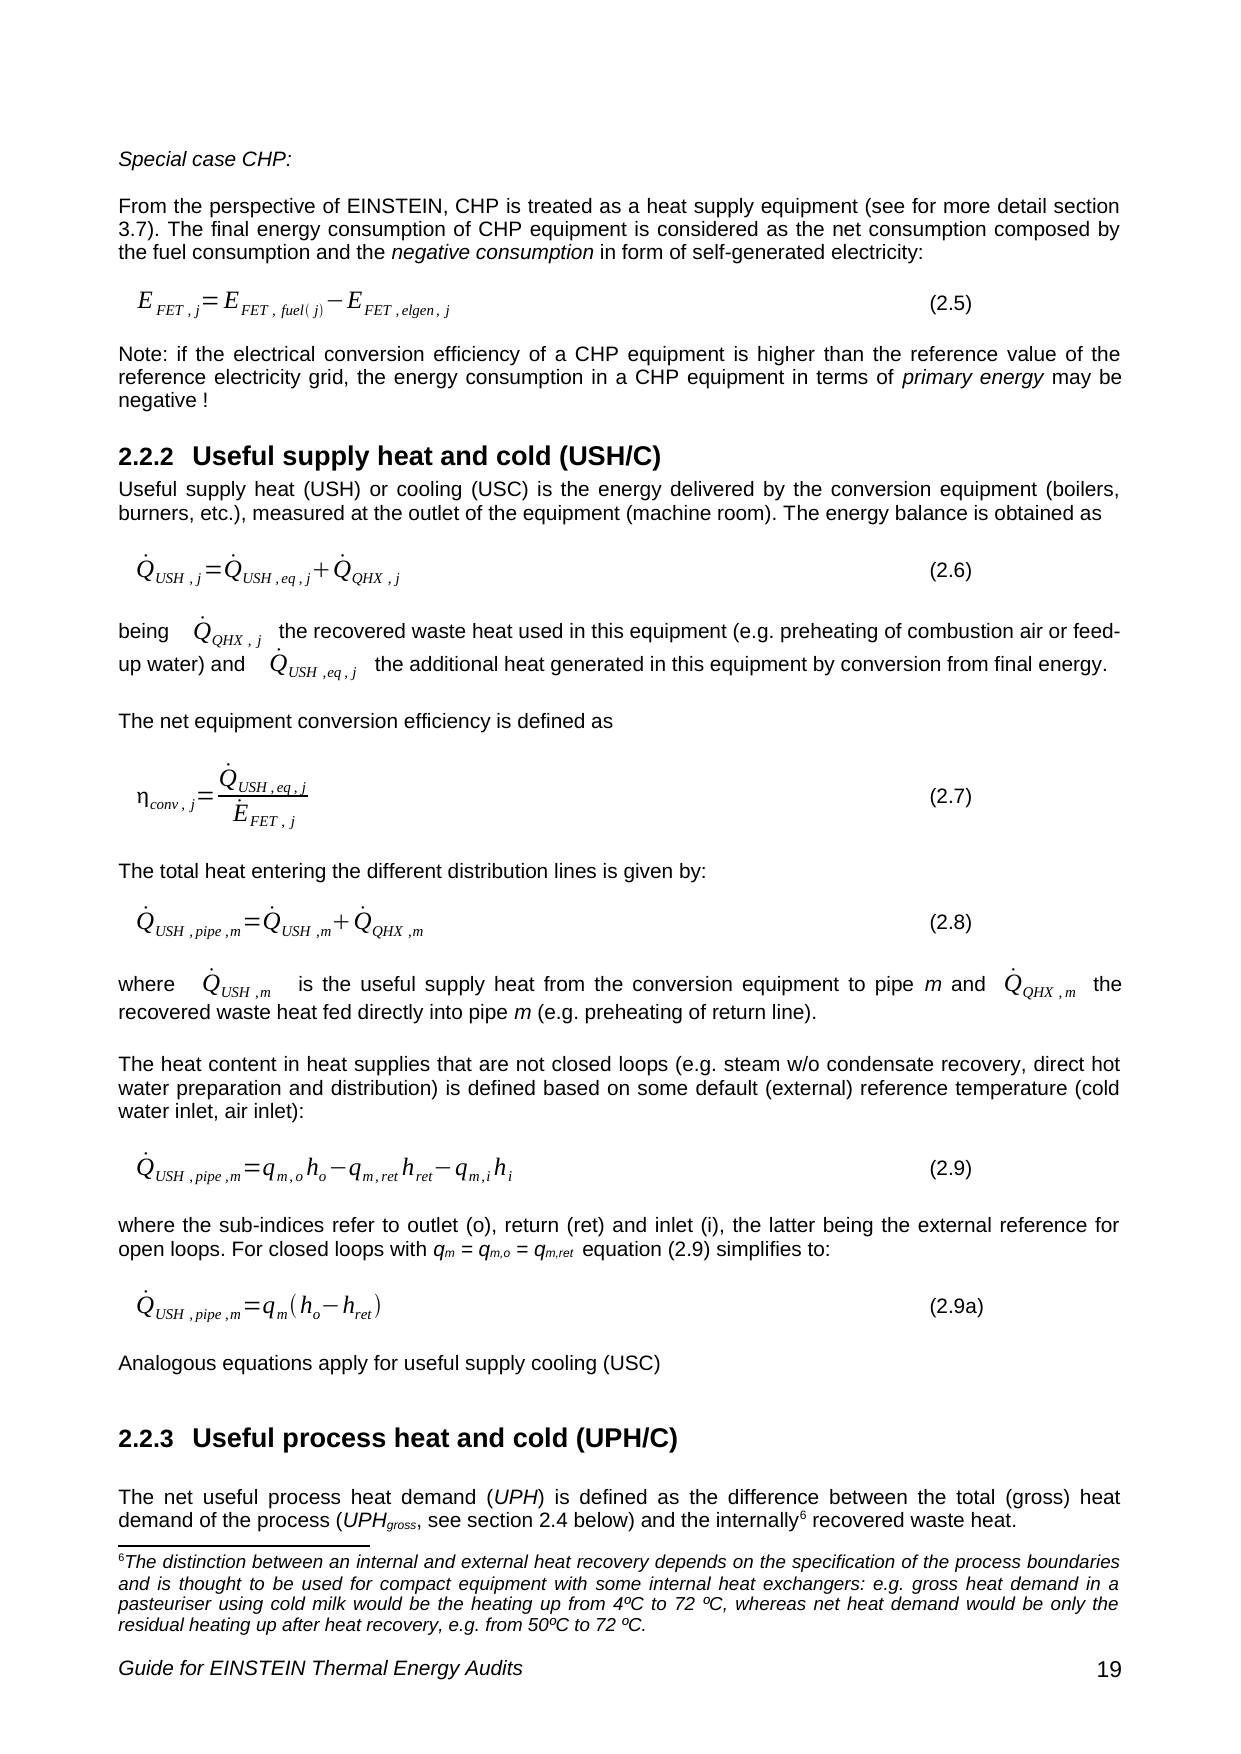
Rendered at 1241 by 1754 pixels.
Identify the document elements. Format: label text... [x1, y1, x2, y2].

text being the recovered waste heat used in this equipment (e.g. preheating of combustion air or feed-up water) and the additional heat generated in this equipment by conversion from final energy. [118, 616, 1122, 680]
text (2.5) [118, 287, 1122, 319]
text where is the useful supply heat from the conversion equipment to pipe m andthe recovered waste heat fed directly into pipe m (e.g. preheating of return line). [118, 968, 1122, 1023]
text (2.8) [118, 906, 1122, 938]
text (2.7) [118, 762, 1122, 830]
text The net useful process heat demand (UPH) is defined as the difference between the total (gross) heat demand of the process (UPHgross, see section 2.4 below) and the internally recovered waste heat. [118, 1485, 1122, 1532]
text Note: if the electrical conversion efficiency of a CHP equipment is higher than the reference value of the reference electricity grid, the energy consumption in a CHP equipment in terms of primary energy may be negative ! [118, 342, 1122, 412]
text (2.9a) [118, 1290, 1122, 1322]
text From the perspective of EINSTEIN, CHP is treated as a heat supply equipment (see for more detail section 3.7). The final energy consumption of CHP equipment is considered as the net consumption composed by the fuel consumption and the negative consumption in form of self-generated electricity: [118, 194, 1122, 264]
subtitle Useful process heat and cold (UPH/C) [118, 1423, 1122, 1453]
text The heat content in heat supplies that are not closed loops (e.g. steam w/o condensate recovery, direct hot water preparation and distribution) is defined based on some default (external) reference temperature (cold water inlet, air inlet): [118, 1053, 1122, 1123]
text The distinction between an internal and external heat recovery depends on the specification of the process boundaries and is thought to be used for compact equipment with some internal heat exchangers: e.g. gross heat demand in a pasteuriser using cold milk would be the heating up from 4ºC to 72 ºC, whereas net heat demand would be only the residual heating up after heat recovery, e.g. from 50ºC to 72 ºC. [118, 1552, 1122, 1636]
subtitle Useful supply heat and cold (USH/C) [118, 441, 1122, 472]
text (2.9) [118, 1152, 1122, 1184]
text The total heat entering the different distribution lines is given by: [118, 860, 1122, 883]
text (2.6) [118, 554, 1122, 586]
text The net equipment conversion efficiency is defined as [118, 710, 1122, 733]
text Special case CHP: [118, 148, 1122, 171]
text Useful supply heat (USH) or cooling (USC) is the energy delivered by the conversion equipment (boilers, burners, etc.), measured at the outlet of the equipment (machine room). The energy balance is obtained as [118, 478, 1122, 524]
text where the sub-indices refer to outlet (o), return (ret) and inlet (i), the latter being the external reference for open loops. For closed loops with qm = qm,o = qm,ret equation (2.9) simplifies to: [118, 1214, 1122, 1260]
text Analogous equations apply for useful supply cooling (USC) [118, 1352, 1122, 1375]
